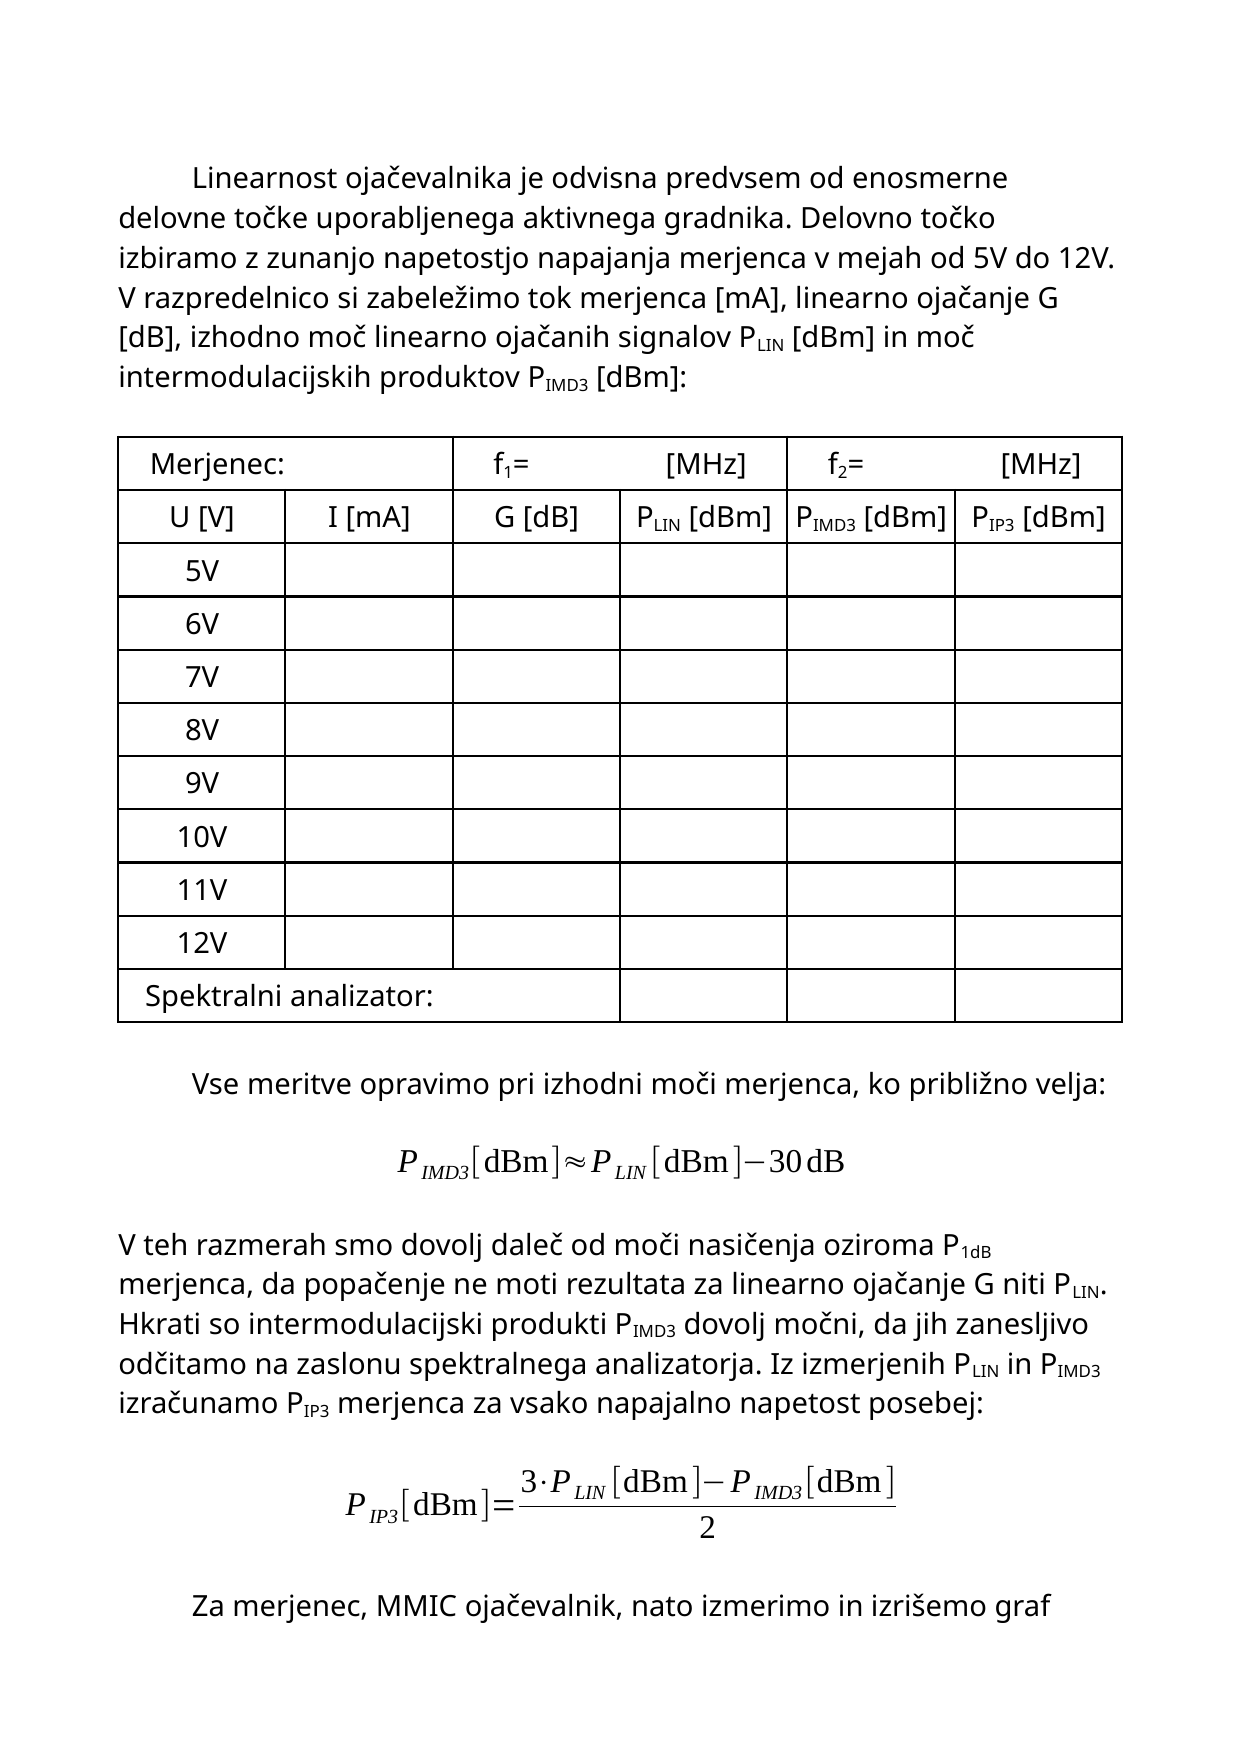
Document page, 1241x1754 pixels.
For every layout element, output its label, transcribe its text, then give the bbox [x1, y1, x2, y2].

table_cell [788, 544, 954, 595]
table_cell [454, 651, 619, 702]
table_cell [621, 970, 786, 1021]
table_header f1= [MHz] [454, 438, 786, 489]
table_cell U [V] [119, 491, 284, 542]
table_cell [454, 757, 619, 808]
table_cell 12V [119, 917, 284, 968]
table_cell [621, 810, 786, 861]
table_cell PLIN [dBm] [621, 491, 786, 542]
table_cell [956, 651, 1121, 702]
table_cell [621, 917, 786, 968]
table_header f2= [MHz] [788, 438, 1121, 489]
table_cell 10V [119, 810, 284, 861]
table_cell PIMD3 [dBm] [788, 491, 954, 542]
table_cell [286, 651, 452, 702]
table_cell [454, 917, 619, 968]
table_cell [454, 704, 619, 755]
text Vse meritve opravimo pri izhodni moči merjenca, ko približno velja: [118, 1063, 1122, 1103]
table_cell [788, 757, 954, 808]
text Za merjenec, MMIC ojačevalnik, nato izmerimo in izrišemo graf [118, 1585, 1122, 1625]
table_cell [621, 704, 786, 755]
table_cell [621, 544, 786, 595]
table_cell [788, 970, 954, 1021]
table_cell 8V [119, 704, 284, 755]
table_cell 9V [119, 757, 284, 808]
table_cell [454, 810, 619, 861]
table_cell [454, 598, 619, 648]
table_cell [956, 757, 1121, 808]
table_cell G [dB] [454, 491, 619, 542]
table_cell Spektralni analizator: [119, 970, 619, 1021]
table_cell [621, 598, 786, 648]
table_cell [788, 651, 954, 702]
table_cell [454, 864, 619, 915]
table_cell [956, 704, 1121, 755]
table_cell [788, 864, 954, 915]
table_cell [286, 757, 452, 808]
table_cell I [mA] [286, 491, 452, 542]
text V teh razmerah smo dovolj daleč od moči nasičenja oziroma P1dB merjenca, da popačenje ne moti rezultata za linearno ojačanje G niti PLIN. Hkrati so intermodulacijski produkti PIMD3 dovolj močni, da jih zanesljivo odčitamo na zaslonu spektralnega analizatorja. Iz izmerjenih PLIN in PIMD3 izračunamo PIP3 merjenca za vsako napajalno napetost posebej: [118, 1224, 1122, 1422]
table_cell PIP3 [dBm] [956, 491, 1121, 542]
table_cell [956, 810, 1121, 861]
table_cell [956, 598, 1121, 648]
table_cell [788, 704, 954, 755]
table_cell [621, 757, 786, 808]
table_cell [788, 598, 954, 648]
table_header Merjenec: [119, 438, 452, 489]
table_cell [286, 810, 452, 861]
table_cell [788, 810, 954, 861]
table_cell [788, 917, 954, 968]
table_cell 6V [119, 598, 284, 648]
table_cell [454, 544, 619, 595]
table_cell [286, 864, 452, 915]
table_cell 11V [119, 864, 284, 915]
table_cell [956, 544, 1121, 595]
table_cell [286, 917, 452, 968]
table_cell [956, 864, 1121, 915]
table_cell [621, 864, 786, 915]
table_cell [621, 651, 786, 702]
table_cell [956, 970, 1121, 1021]
table_cell 5V [119, 544, 284, 595]
table_cell [286, 704, 452, 755]
table_cell [286, 544, 452, 595]
table_cell [956, 917, 1121, 968]
text Linearnost ojačevalnika je odvisna predvsem od enosmerne delovne točke uporabljenega aktivnega gradnika. Delovno točko izbiramo z zunanjo napetostjo napajanja merjenca v mejah od 5V do 12V. V razpredelnico si zabeležimo tok merjenca [mA], linearno ojačanje G [dB], izhodno moč linearno ojačanih signalov PLIN [dBm] in moč intermodulacijskih produktov PIMD3 [dBm]: [118, 158, 1122, 396]
table_cell 7V [119, 651, 284, 702]
table_cell [286, 598, 452, 648]
